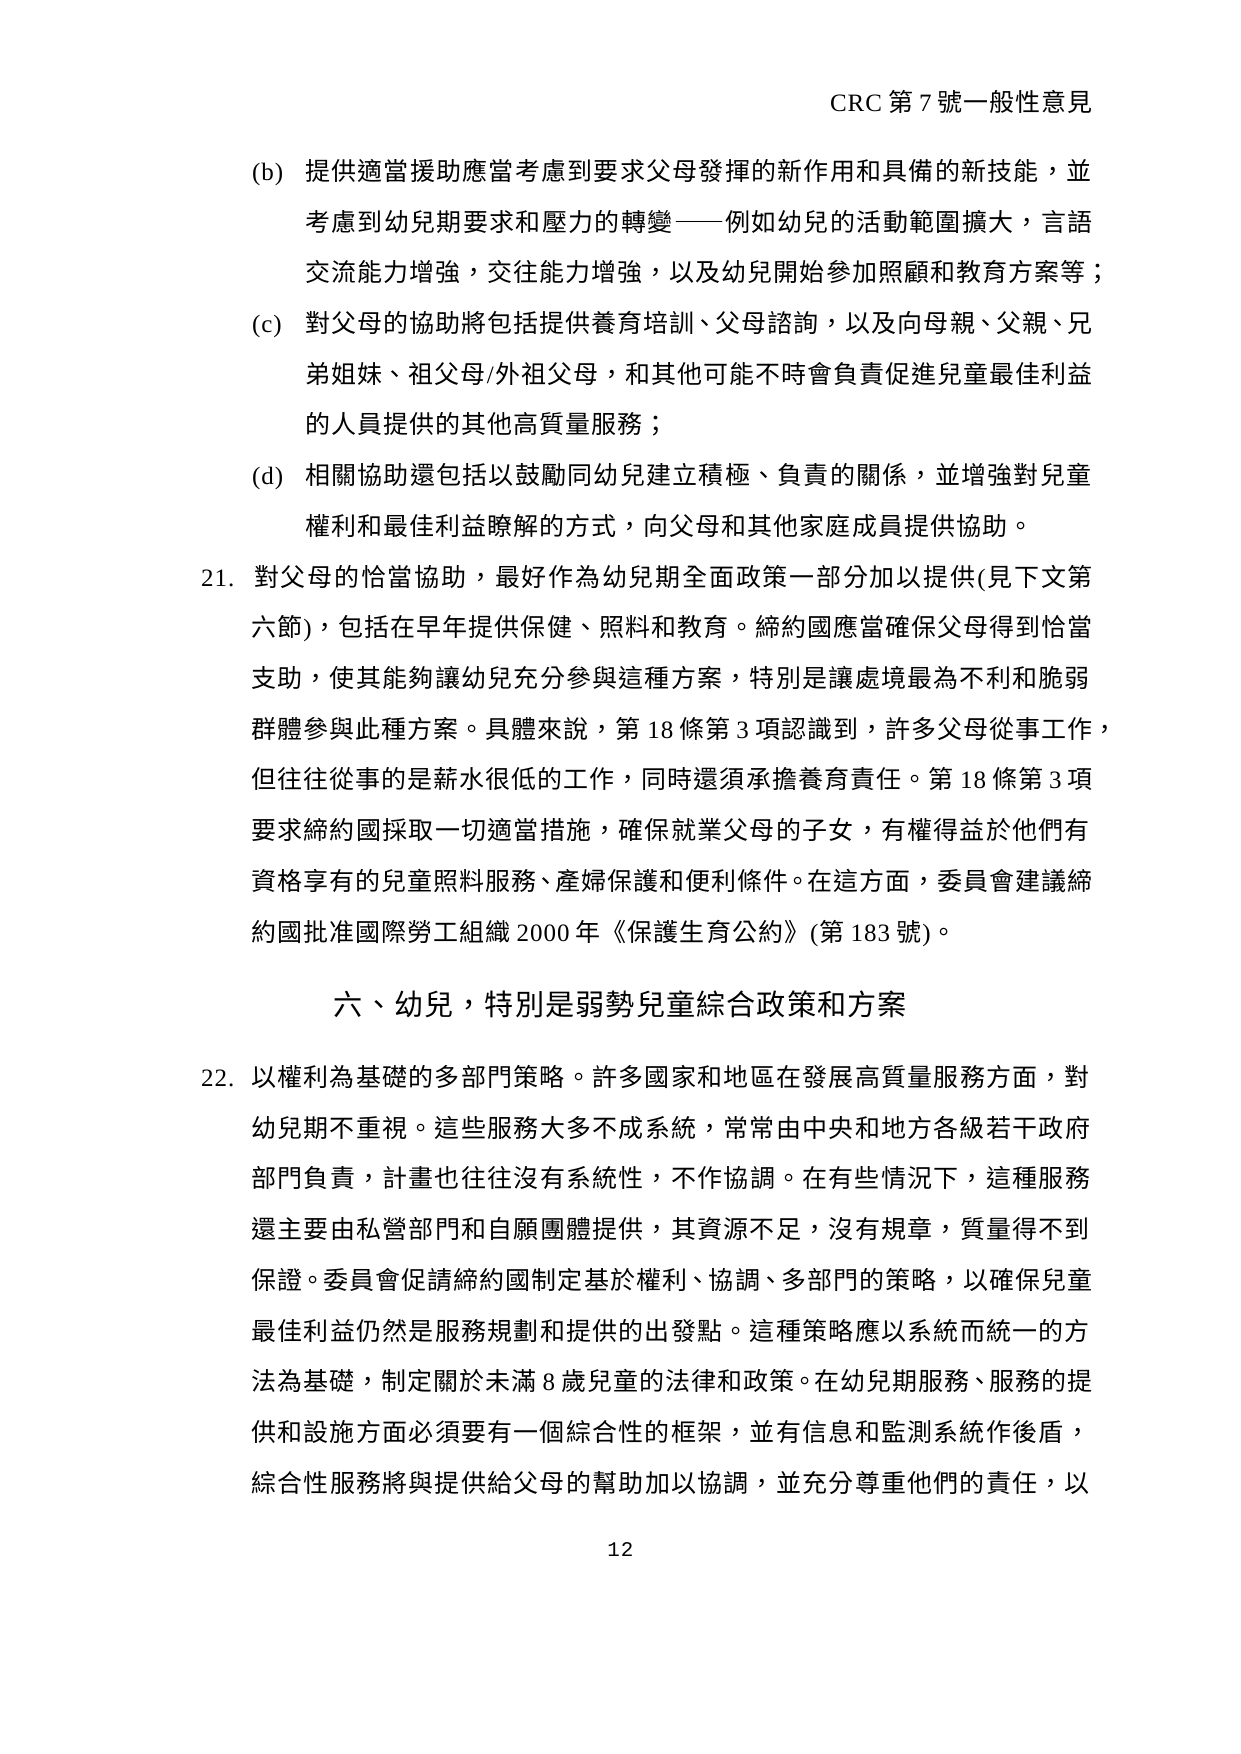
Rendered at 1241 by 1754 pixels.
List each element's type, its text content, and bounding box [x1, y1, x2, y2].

list 對父母的恰當協助，最好作為幼兒期全面政策一部分加以提供(見下文第六節)，包括在早年提供保健、照料和教育。締約國應當確保父母得到恰當支助，使其能夠讓幼兒充分參與這種方案，特別是讓處境最為不利和脆弱群體參與此種方案。具體來說，第18條第3項認識到，許多父母從事工作，但往往從事的是薪水很低的工作，同時還須承擔養育責任。第18條第3項要求締約國採取一切適當措施，確保就業父母的子女，有權得益於他們有資格享有的兒童照料服務、產婦保護和便利條件。在這方面，委員會建議締約國批准國際勞工組織2000年《保護生育公約》(第183號)。 [201, 557, 1092, 948]
text (c) 對父母的協助將包括提供養育培訓、父母諮詢，以及向母親、父親、兄弟姐妹、祖父母/外祖父母，和其他可能不時會負責促進兒童最佳利益的人員提供的其他高質量服務； [252, 303, 1092, 441]
text (d) 相關協助還包括以鼓勵同幼兒建立積極、負責的關係，並增強對兒童權利和最佳利益瞭解的方式，向父母和其他家庭成員提供協助。 [252, 456, 1092, 543]
subtitle 六、幼兒，特別是弱勢兒童綜合政策和方案 [148, 982, 1092, 1024]
list 以權利為基礎的多部門策略。許多國家和地區在發展高質量服務方面，對幼兒期不重視。這些服務大多不成系統，常常由中央和地方各級若干政府部門負責，計畫也往往沒有系統性，不作協調。在有些情況下，這種服務還主要由私營部門和自願團體提供，其資源不足，沒有規章，質量得不到保證。委員會促請締約國制定基於權利、協調、多部門的策略，以確保兒童最佳利益仍然是服務規劃和提供的出發點。這種策略應以系統而統一的方法為基礎，制定關於未滿8歲兒童的法律和政策。在幼兒期服務、服務的提供和設施方面必須要有一個綜合性的框架，並有信息和監測系統作後盾，綜合性服務將與提供給父母的幫助加以協調，並充分尊重他們的責任，以 [201, 1057, 1092, 1499]
text (b) 提供適當援助應當考慮到要求父母發揮的新作用和具備的新技能，並考慮到幼兒期要求和壓力的轉變——例如幼兒的活動範圍擴大，言語交流能力增強，交往能力增強，以及幼兒開始參加照顧和教育方案等； [252, 151, 1092, 289]
